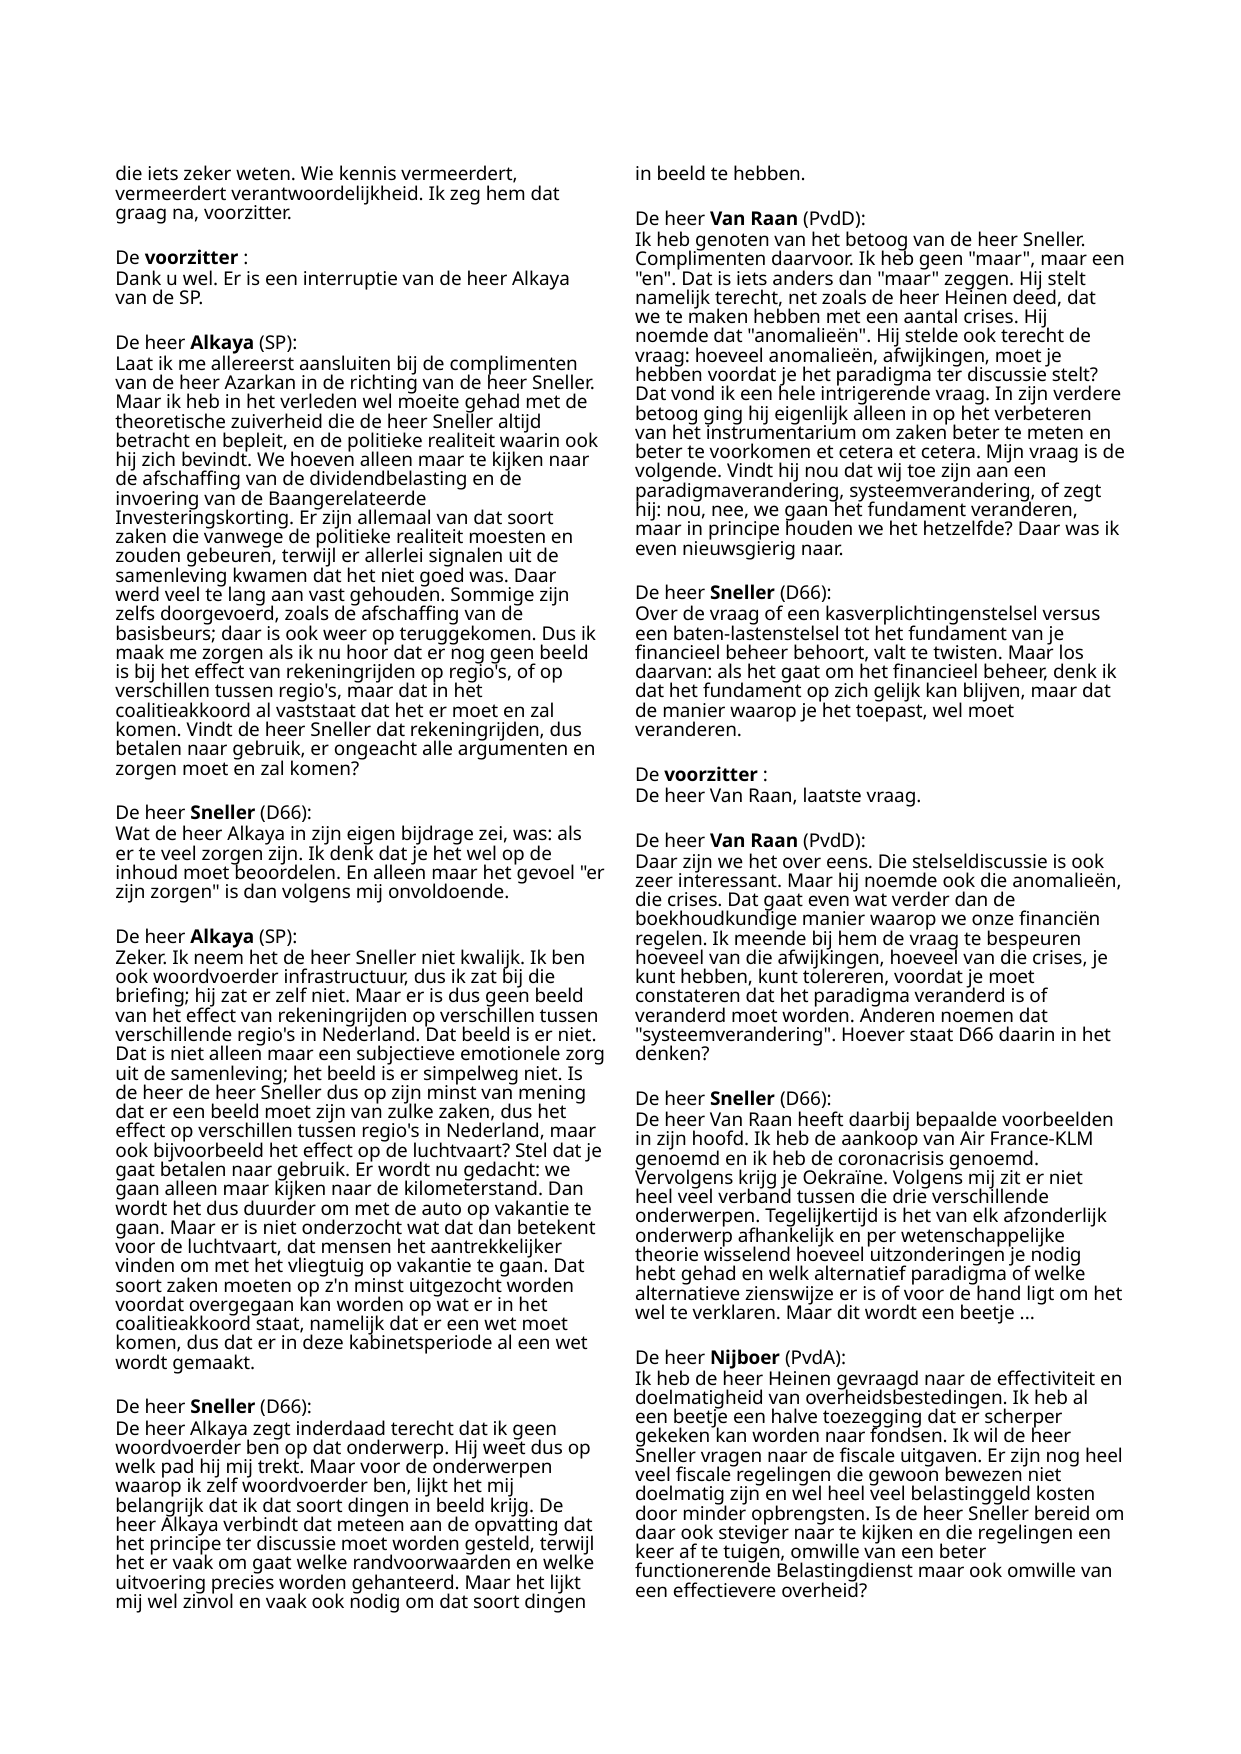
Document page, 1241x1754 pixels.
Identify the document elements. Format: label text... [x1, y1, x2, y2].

text Ik heb de heer Heinen gevraagd naar de effectiviteit en doelmatigheid van overheidsbestedingen. Ik heb al een beetje een halve toezegging dat er scherper gekeken kan worden naar fondsen. Ik wil de heer Sneller vragen naar de fiscale uitgaven. Er zijn nog heel veel fiscale regelingen die gewoon bewezen niet doelmatig zijn en wel heel veel belastinggeld kosten door minder opbrengsten. Is de heer Sneller bereid om daar ook steviger naar te kijken en die regelingen een keer af te tuigen, omwille van een beter functionerende Belastingdienst maar ook omwille van een effectievere overheid? [635, 1370, 1125, 1601]
text die iets zeker weten. Wie kennis vermeerdert, vermeerdert verantwoordelijkheid. Ik zeg hem dat graag na, voorzitter. [115, 165, 605, 223]
text in beeld te hebben. [635, 165, 1125, 184]
text De voorzitter : [635, 761, 1125, 787]
text De heer Van Raan (PvdD): [635, 205, 1125, 231]
text Wat de heer Alkaya in zijn eigen bijdrage zei, was: als er te veel zorgen zijn. Ik denk dat je het wel op de inhoud moet beoordelen. En alleen maar het gevoel "er zijn zorgen" is dan volgens mij onvoldoende. [115, 825, 605, 902]
text De heer Alkaya (SP): [115, 923, 605, 949]
text Ik heb genoten van het betoog van de heer Sneller. Complimenten daarvoor. Ik heb geen "maar", maar een "en". Dat is iets anders dan "maar" zeggen. Hij stelt namelijk terecht, net zoals de heer Heinen deed, dat we te maken hebben met een aantal crises. Hij noemde dat "anomalieën". Hij stelde ook terecht de vraag: hoeveel anomalieën, afwijkingen, moet je hebben voordat je het paradigma ter discussie stelt? Dat vond ik een hele intrigerende vraag. In zijn verdere betoog ging hij eigenlijk alleen in op het verbeteren van het instrumentarium om zaken beter te meten en beter te voorkomen et cetera et cetera. Mijn vraag is de volgende. Vindt hij nou dat wij toe zijn aan een paradigmaverandering, systeemverandering, of zegt hij: nou, nee, we gaan het fundament veranderen, maar in principe houden we het hetzelfde? Daar was ik even nieuwsgierig naar. [635, 231, 1125, 559]
text De voorzitter : [115, 244, 605, 270]
text Dank u wel. Er is een interruptie van de heer Alkaya van de SP. [115, 270, 605, 308]
text Laat ik me allereerst aansluiten bij de complimenten van de heer Azarkan in de richting van de heer Sneller. Maar ik heb in het verleden wel moeite gehad met de theoretische zuiverheid die de heer Sneller altijd betracht en bepleit, en de politieke realiteit waarin ook hij zich bevindt. We hoeven alleen maar te kijken naar de afschaffing van de dividendbelasting en de invoering van de Baangerelateerde Investeringskorting. Er zijn allemaal van dat soort zaken die vanwege de politieke realiteit moesten en zouden gebeuren, terwijl er allerlei signalen uit de samenleving kwamen dat het niet goed was. Daar werd veel te lang aan vast gehouden. Sommige zijn zelfs doorgevoerd, zoals de afschaffing van de basisbeurs; daar is ook weer op teruggekomen. Dus ik maak me zorgen als ik nu hoor dat er nog geen beeld is bij het effect van rekeningrijden op regio's, of op verschillen tussen regio's, maar dat in het coalitieakkoord al vaststaat dat het er moet en zal komen. Vindt de heer Sneller dat rekeningrijden, dus betalen naar gebruik, er ongeacht alle argumenten en zorgen moet en zal komen? [115, 355, 605, 779]
text De heer Alkaya (SP): [115, 329, 605, 355]
text Over de vraag of een kasverplichtingenstelsel versus een baten-lastenstelsel tot het fundament van je financieel beheer behoort, valt te twisten. Maar los daarvan: als het gaat om het financieel beheer, denk ik dat het fundament op zich gelijk kan blijven, maar dat de manier waarop je het toepast, wel moet veranderen. [635, 605, 1125, 740]
text Daar zijn we het over eens. Die stelseldiscussie is ook zeer interessant. Maar hij noemde ook die anomalieën, die crises. Dat gaat even wat verder dan de boekhoudkundige manier waarop we onze financiën regelen. Ik meende bij hem de vraag te bespeuren hoeveel van die afwijkingen, hoeveel van die crises, je kunt hebben, kunt tolereren, voordat je moet constateren dat het paradigma veranderd is of veranderd moet worden. Anderen noemen dat "systeemverandering". Hoever staat D66 daarin in het denken? [635, 853, 1125, 1064]
text De heer Sneller (D66): [115, 799, 605, 825]
text De heer Sneller (D66): [635, 579, 1125, 605]
text De heer Van Raan heeft daarbij bepaalde voorbeelden in zijn hoofd. Ik heb de aankoop van Air France-KLM genoemd en ik heb de coronacrisis genoemd. Vervolgens krijg je Oekraïne. Volgens mij zit er niet heel veel verband tussen die drie verschillende onderwerpen. Tegelijkertijd is het van elk afzonderlijk onderwerp afhankelijk en per wetenschappelijke theorie wisselend hoeveel uitzonderingen je nodig hebt gehad en welk alternatief paradigma of welke alternatieve zienswijze er is of voor de hand ligt om het wel te verklaren. Maar dit wordt een beetje ... [635, 1111, 1125, 1323]
text De heer Van Raan, laatste vraag. [635, 787, 1125, 806]
text De heer Sneller (D66): [635, 1085, 1125, 1111]
text De heer Van Raan (PvdD): [635, 827, 1125, 853]
text De heer Sneller (D66): [115, 1394, 605, 1419]
text De heer Nijboer (PvdA): [635, 1344, 1125, 1370]
text Zeker. Ik neem het de heer Sneller niet kwalijk. Ik ben ook woordvoerder infrastructuur, dus ik zat bij die briefing; hij zat er zelf niet. Maar er is dus geen beeld van het effect van rekeningrijden op verschillen tussen verschillende regio's in Nederland. Dat beeld is er niet. Dat is niet alleen maar een subjectieve emotionele zorg uit de samenleving; het beeld is er simpelweg niet. Is de heer de heer Sneller dus op zijn minst van mening dat er een beeld moet zijn van zulke zaken, dus het effect op verschillen tussen regio's in Nederland, maar ook bijvoorbeeld het effect op de luchtvaart? Stel dat je gaat betalen naar gebruik. Er wordt nu gedacht: we gaan alleen maar kijken naar de kilometerstand. Dan wordt het dus duurder om met de auto op vakantie te gaan. Maar er is niet onderzocht wat dat dan betekent voor de luchtvaart, dat mensen het aantrekkelijker vinden om met het vliegtuig op vakantie te gaan. Dat soort zaken moeten op z'n minst uitgezocht worden voordat overgegaan kan worden op wat er in het coalitieakkoord staat, namelijk dat er een wet moet komen, dus dat er in deze kabinetsperiode al een wet wordt gemaakt. [115, 949, 605, 1373]
text De heer Alkaya zegt inderdaad terecht dat ik geen woordvoerder ben op dat onderwerp. Hij weet dus op welk pad hij mij trekt. Maar voor de onderwerpen waarop ik zelf woordvoerder ben, lijkt het mij belangrijk dat ik dat soort dingen in beeld krijg. De heer Alkaya verbindt dat meteen aan de opvatting dat het principe ter discussie moet worden gesteld, terwijl het er vaak om gaat welke randvoorwaarden en welke uitvoering precies worden gehanteerd. Maar het lijkt mij wel zinvol en vaak ook nodig om dat soort dingen [115, 1419, 605, 1612]
